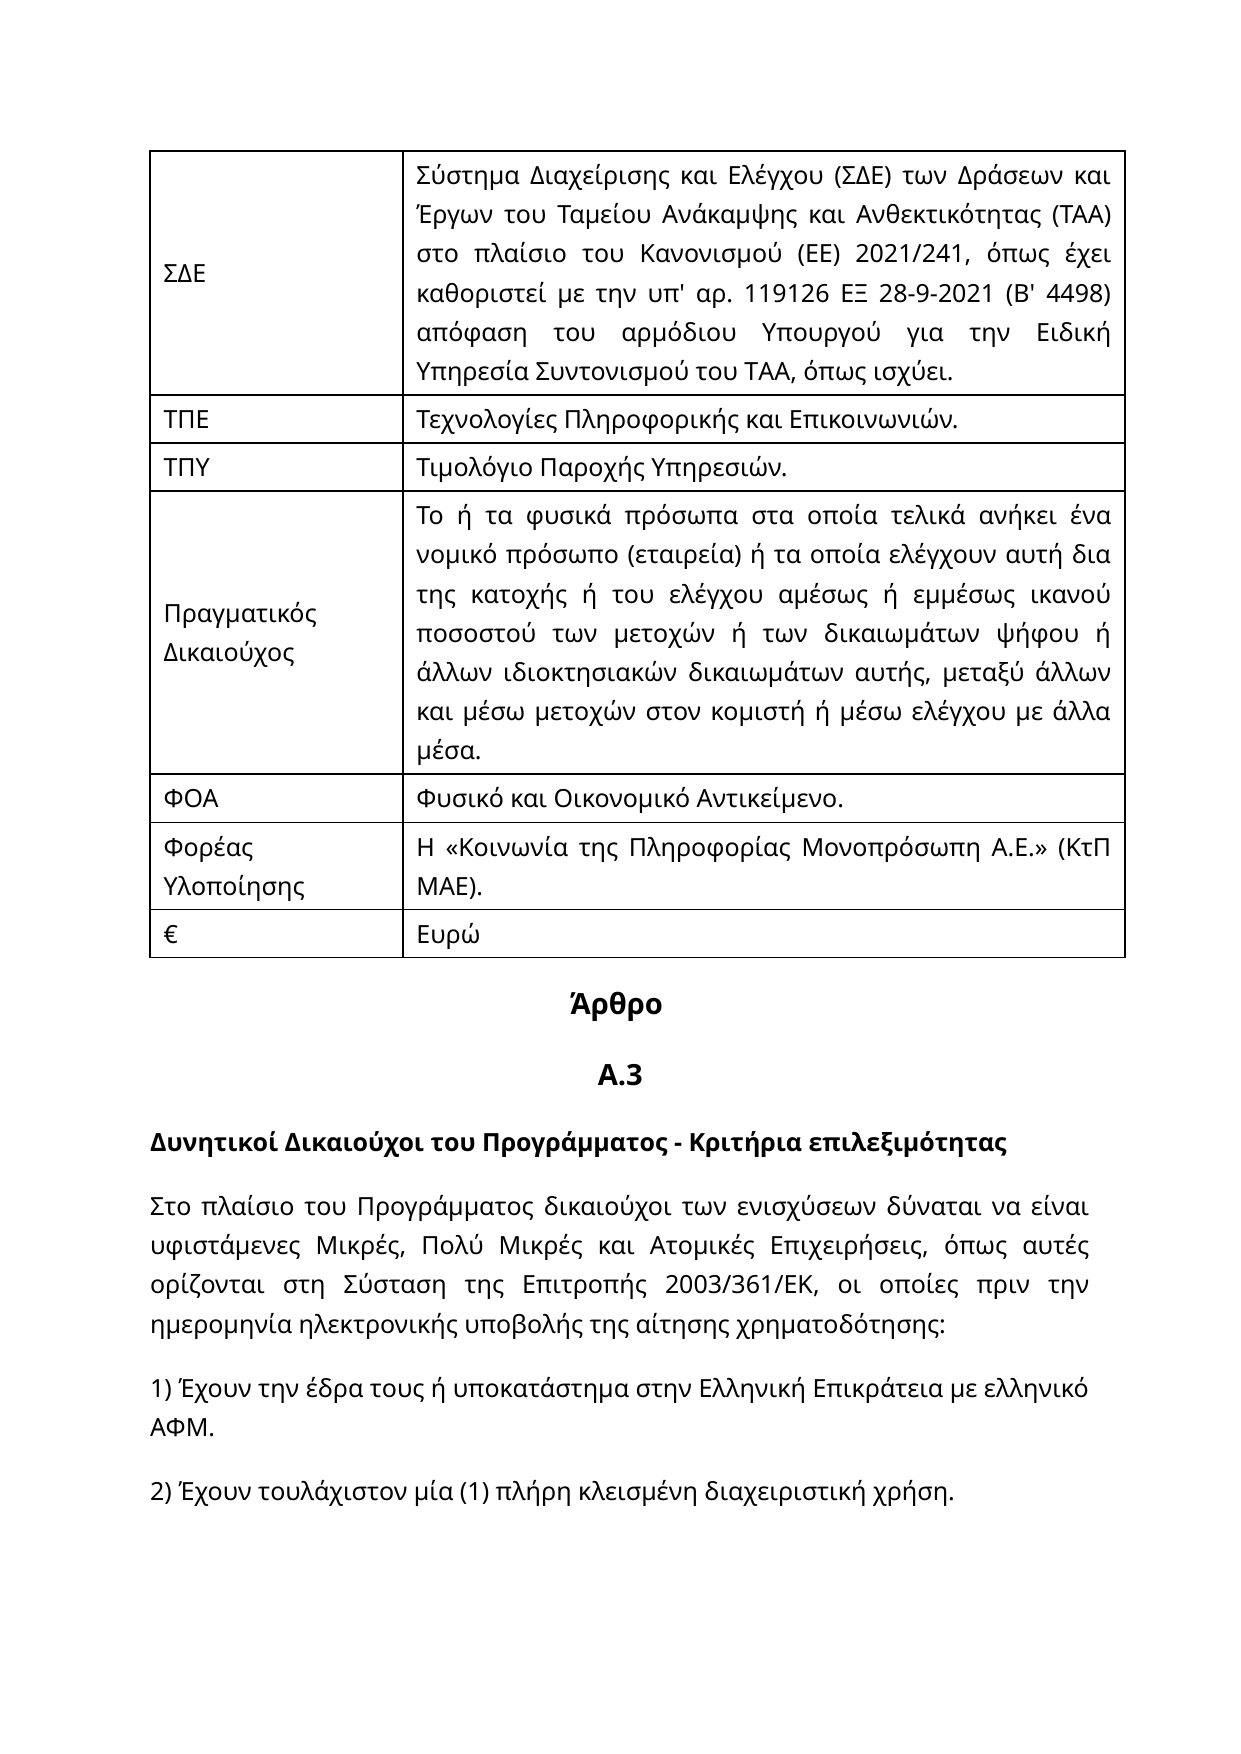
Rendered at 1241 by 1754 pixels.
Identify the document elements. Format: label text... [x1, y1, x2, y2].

table_cell ΣΔΕ [151, 152, 402, 394]
table_cell Το ή τα φυσικά πρόσωπα στα οποία τελικά ανήκει ένα νομικό πρόσωπο (εταιρεία) ή τα οποία ελέγχουν αυτή δια της κατοχής ή του ελέγχου αμέσως ή εμμέσως ικανού ποσοστού των μετοχών ή των δικαιωμάτων ψήφου ή άλλων ιδιοκτησιακών δικαιωμάτων αυτής, μεταξύ άλλων και μέσω μετοχών στον κομιστή ή μέσω ελέγχου με άλλα μέσα. [404, 492, 1124, 773]
table_cell Σύστημα Διαχείρισης και Ελέγχου (ΣΔΕ) των Δράσεων και Έργων του Ταμείου Ανάκαμψης και Ανθεκτικότητας (TAA) στο πλαίσιο του Κανονισμού (ΕΕ) 2021/241, όπως έχει καθοριστεί με την υπ' αρ. 119126 ΕΞ 28-9-2021 (Β' 4498) απόφαση του αρμόδιου Υπουργού για την Ειδική Υπηρεσία Συντονισμού του ΤAA, όπως ισχύει. [404, 152, 1124, 394]
table_cell Φορέας Υλοποίησης [151, 823, 402, 909]
table_cell Τιμολόγιο Παροχής Υπηρεσιών. [404, 444, 1124, 490]
table_cell Ευρώ [404, 910, 1124, 957]
table_cell Φυσικό και Οικονομικό Αντικείμενο. [404, 775, 1124, 821]
text Δυνητικοί Δικαιούχοι του Προγράμματος - Κριτήρια επιλεξιμότητας [150, 1125, 1090, 1159]
text Στο πλαίσιο του Προγράμματος δικαιούχοι των ενισχύσεων δύναται να είναι υφιστάμενες Μικρές, Πολύ Μικρές και Ατομικές Επιχειρήσεις, όπως αυτές ορίζονται στη Σύσταση της Επιτροπής 2003/361/ΕΚ, οι οποίες πριν την ημερομηνία ηλεκτρονικής υποβολής της αίτησης χρηματοδότησης: [150, 1189, 1090, 1340]
table_cell ΦΟΑ [151, 775, 402, 821]
table_cell Πραγματικός Δικαιούχος [151, 492, 402, 773]
subtitle Άρθρο [150, 983, 1090, 1023]
text 2) Έχουν τουλάχιστον μία (1) πλήρη κλεισμένη διαχειριστική χρήση. [150, 1474, 1090, 1508]
table_cell € [151, 910, 402, 957]
table_cell ΤΠΕ [151, 396, 402, 442]
subtitle Α.3 [150, 1054, 1090, 1094]
table_cell ΤΠΥ [151, 444, 402, 490]
table_cell Τεχνολογίες Πληροφορικής και Επικοινωνιών. [404, 396, 1124, 442]
table_cell Η «Κοινωνία της Πληροφορίας Μονοπρόσωπη Α.Ε.» (ΚτΠ ΜΑΕ). [404, 823, 1124, 909]
text 1) Έχουν την έδρα τους ή υποκατάστημα στην Ελληνική Επικράτεια με ελληνικό ΑΦΜ. [150, 1371, 1090, 1444]
